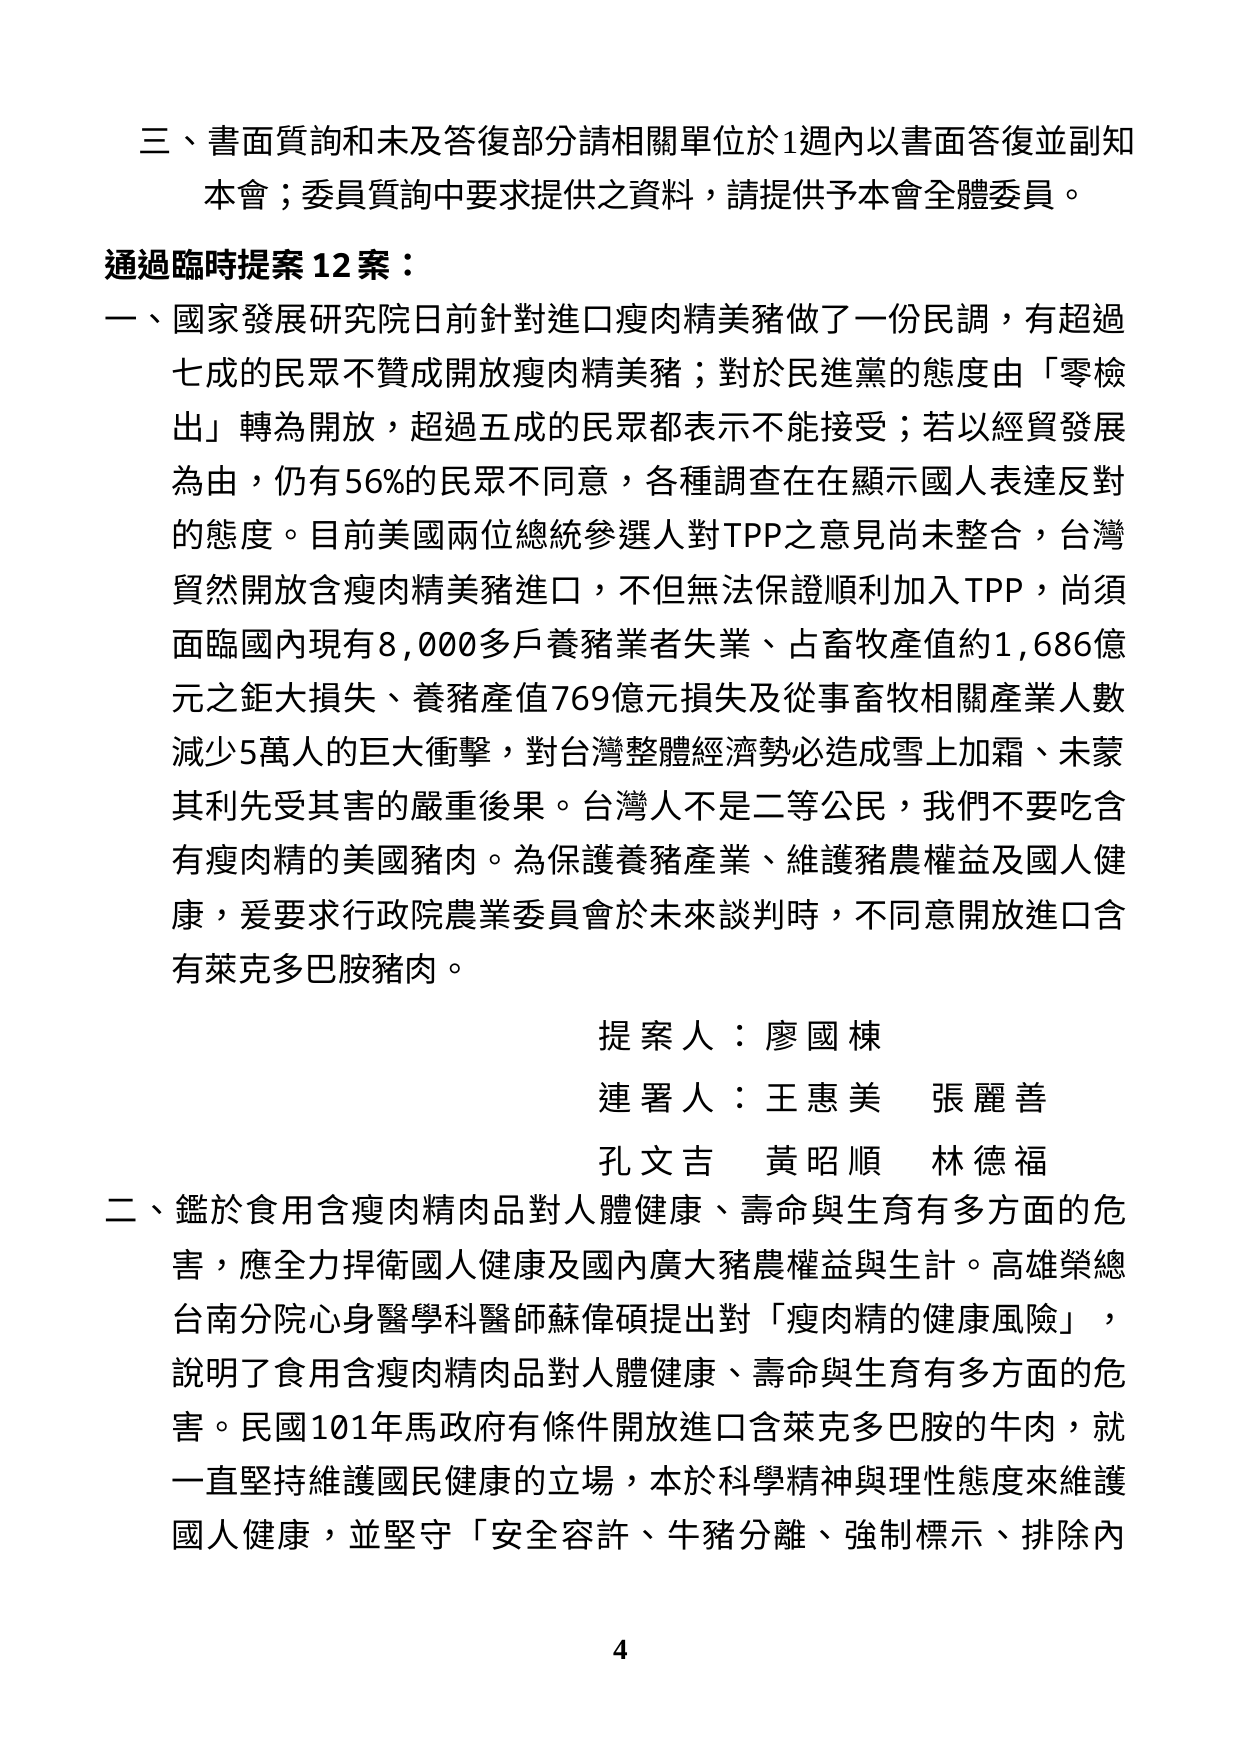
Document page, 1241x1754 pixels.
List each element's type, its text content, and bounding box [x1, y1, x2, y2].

text 連署人：王惠美 張麗善 孔文吉 黃昭順 林德福 [589, 1054, 1105, 1179]
text 一、國家發展研究院日前針對進口瘦肉精美豬做了一份民調，有超過七成的民眾不贊成開放瘦肉精美豬；對於民進黨的態度由「零檢出」轉為開放，超過五成的民眾都表示不能接受；若以經貿發展為由，仍有56%的民眾不同意，各種調查在在顯示國人表達反對的態度。目前美國兩位總統參選人對TPP之意見尚未整合，台灣貿然開放含瘦肉精美豬進口，不但無法保證順利加入TPP，尚須面臨國內現有8,000多戶養豬業者失業、占畜牧產值約1,686億元之鉅大損失、養豬產值769億元損失及從事畜牧相關產業人數減少5萬人的巨大衝擊，對台灣整體經濟勢必造成雪上加霜、未蒙其利先受其害的嚴重後果。台灣人不是二等公民，我們不要吃含有瘦肉精的美國豬肉。為保護養豬產業、維護豬農權益及國人健康，爰要求行政院農業委員會於未來談判時，不同意開放進口含有萊克多巴胺豬肉。 [104, 288, 1127, 992]
text 三、書面質詢和未及答復部分請相關單位於1週內以書面答復並副知本會；委員質詢中要求提供之資料，請提供予本會全體委員。 [139, 110, 1136, 218]
text 通過臨時提案12案： [1, 234, 1127, 288]
text 二、鑑於食用含瘦肉精肉品對人體健康、壽命與生育有多方面的危害，應全力捍衛國人健康及國內廣大豬農權益與生計。高雄榮總台南分院心身醫學科醫師蘇偉碩提出對「瘦肉精的健康風險」，說明了食用含瘦肉精肉品對人體健康、壽命與生育有多方面的危害。民國101年馬政府有條件開放進口含萊克多巴胺的牛肉，就一直堅持維護國民健康的立場，本於科學精神與理性態度來維護國人健康，並堅守「安全容許、牛豬分離、強制標示、排除內 [104, 1179, 1127, 1559]
text 提案人：廖國棟 [589, 992, 1105, 1054]
